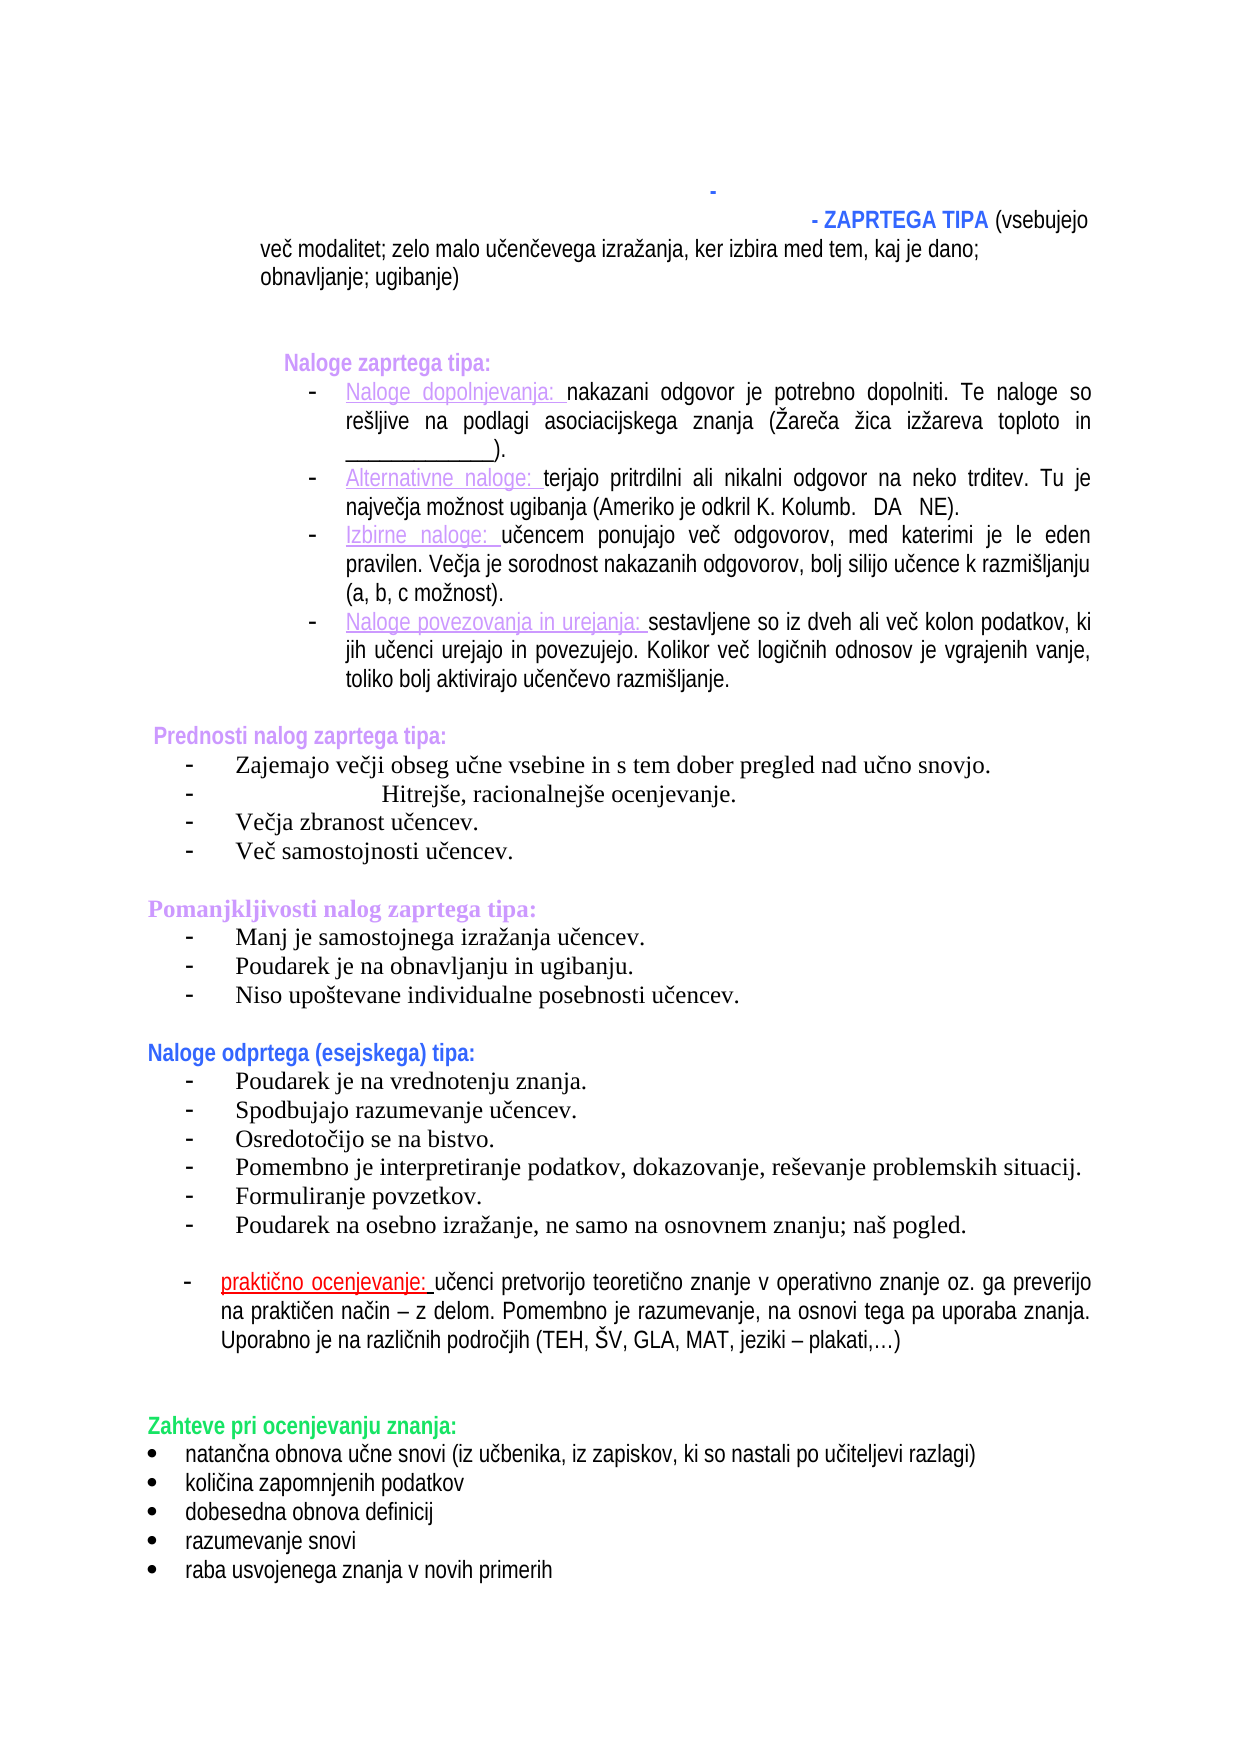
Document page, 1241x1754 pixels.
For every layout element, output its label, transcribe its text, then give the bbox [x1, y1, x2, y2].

list praktično ocenjevanje: učenci pretvorijo teoretično znanje v operativno znanje oz. ga preverijo na praktičen način – z delom. Pomembno je razumevanje, na osnovi tega pa uporaba znanja. Uporabno je na različnih področjih (TEH, ŠV, GLA, MAT, jeziki – plakati,…) [183, 1267, 1093, 1353]
list Hitrejše, racionalnejše ocenjevanje. [185, 779, 1093, 807]
list Naloge povezovanja in urejanja: sestavljene so iz dveh ali več kolon podatkov, ki jih učenci urejajo in povezujejo. Kolikor več logičnih odnosov je vgrajenih vanje, toliko bolj aktivirajo učenčevo razmišljanje. [308, 607, 1093, 693]
list Večja zbranost učencev. [185, 807, 1093, 836]
list Formuliranje povzetkov. [185, 1181, 1093, 1210]
list Zajemajo večji obseg učne vsebine in s tem dober pregled nad učno snovjo. [185, 750, 1093, 779]
list Pomembno je interpretiranje podatkov, dokazovanje, reševanje problemskih situacij. [185, 1152, 1093, 1181]
text Zahteve pri ocenjevanju znanja: [148, 1411, 1093, 1439]
list Več samostojnosti učencev. [185, 836, 1093, 865]
list Osredotočijo se na bistvo. [185, 1124, 1093, 1152]
list Manj je samostojnega izražanja učencev. [185, 922, 1093, 951]
list Spodbujajo razumevanje učencev. [185, 1095, 1093, 1124]
text Prednosti nalog zaprtega tipa: [148, 721, 1093, 750]
list Naloge dopolnjevanja: nakazani odgovor je potrebno dopolniti. Te naloge so rešljive na podlagi asociacijskega znanja (Žareča žica izžareva toploto in _____________). [308, 377, 1093, 463]
list Poudarek na osebno izražanje, ne samo na osnovnem znanju; naš pogled. [185, 1210, 1093, 1239]
list Izbirne naloge: učencem ponujajo več odgovorov, med katerimi je le eden pravilen. Večja je sorodnost nakazanih odgovorov, bolj silijo učence k razmišljanju (a, b, c možnost). [308, 520, 1093, 607]
list Poudarek je na obnavljanju in ugibanju. [185, 951, 1093, 980]
list Alternativne naloge: terjajo pritrdilni ali nikalni odgovor na neko trditev. Tu je največja možnost ugibanja (Ameriko je odkril K. Kolumb. DA NE). [308, 463, 1093, 520]
list Niso upoštevane individualne posebnosti učencev. [185, 980, 1093, 1009]
text Pomanjkljivosti nalog zaprtega tipa: [148, 894, 1093, 922]
text Naloge odprtega (esejskega) tipa: [148, 1037, 1093, 1066]
list razumevanje snovi [148, 1526, 1093, 1555]
list Poudarek je na vrednotenju znanja. [185, 1066, 1093, 1095]
list količina zapomnjenih podatkov [148, 1468, 1093, 1497]
list dobesedna obnova definicij [148, 1497, 1093, 1526]
text Naloge zaprtega tipa: [183, 348, 1093, 377]
text - - ZAPRTEGA TIPA (vsebujejo več modalitet; zelo malo učenčevega izražanja, ker izbira med tem, kaj je dano; obnavljanje; ugibanje) [260, 148, 1093, 291]
list natančna obnova učne snovi (iz učbenika, iz zapiskov, ki so nastali po učiteljevi razlagi) [148, 1439, 1093, 1468]
list raba usvojenega znanja v novih primerih [148, 1555, 1093, 1584]
